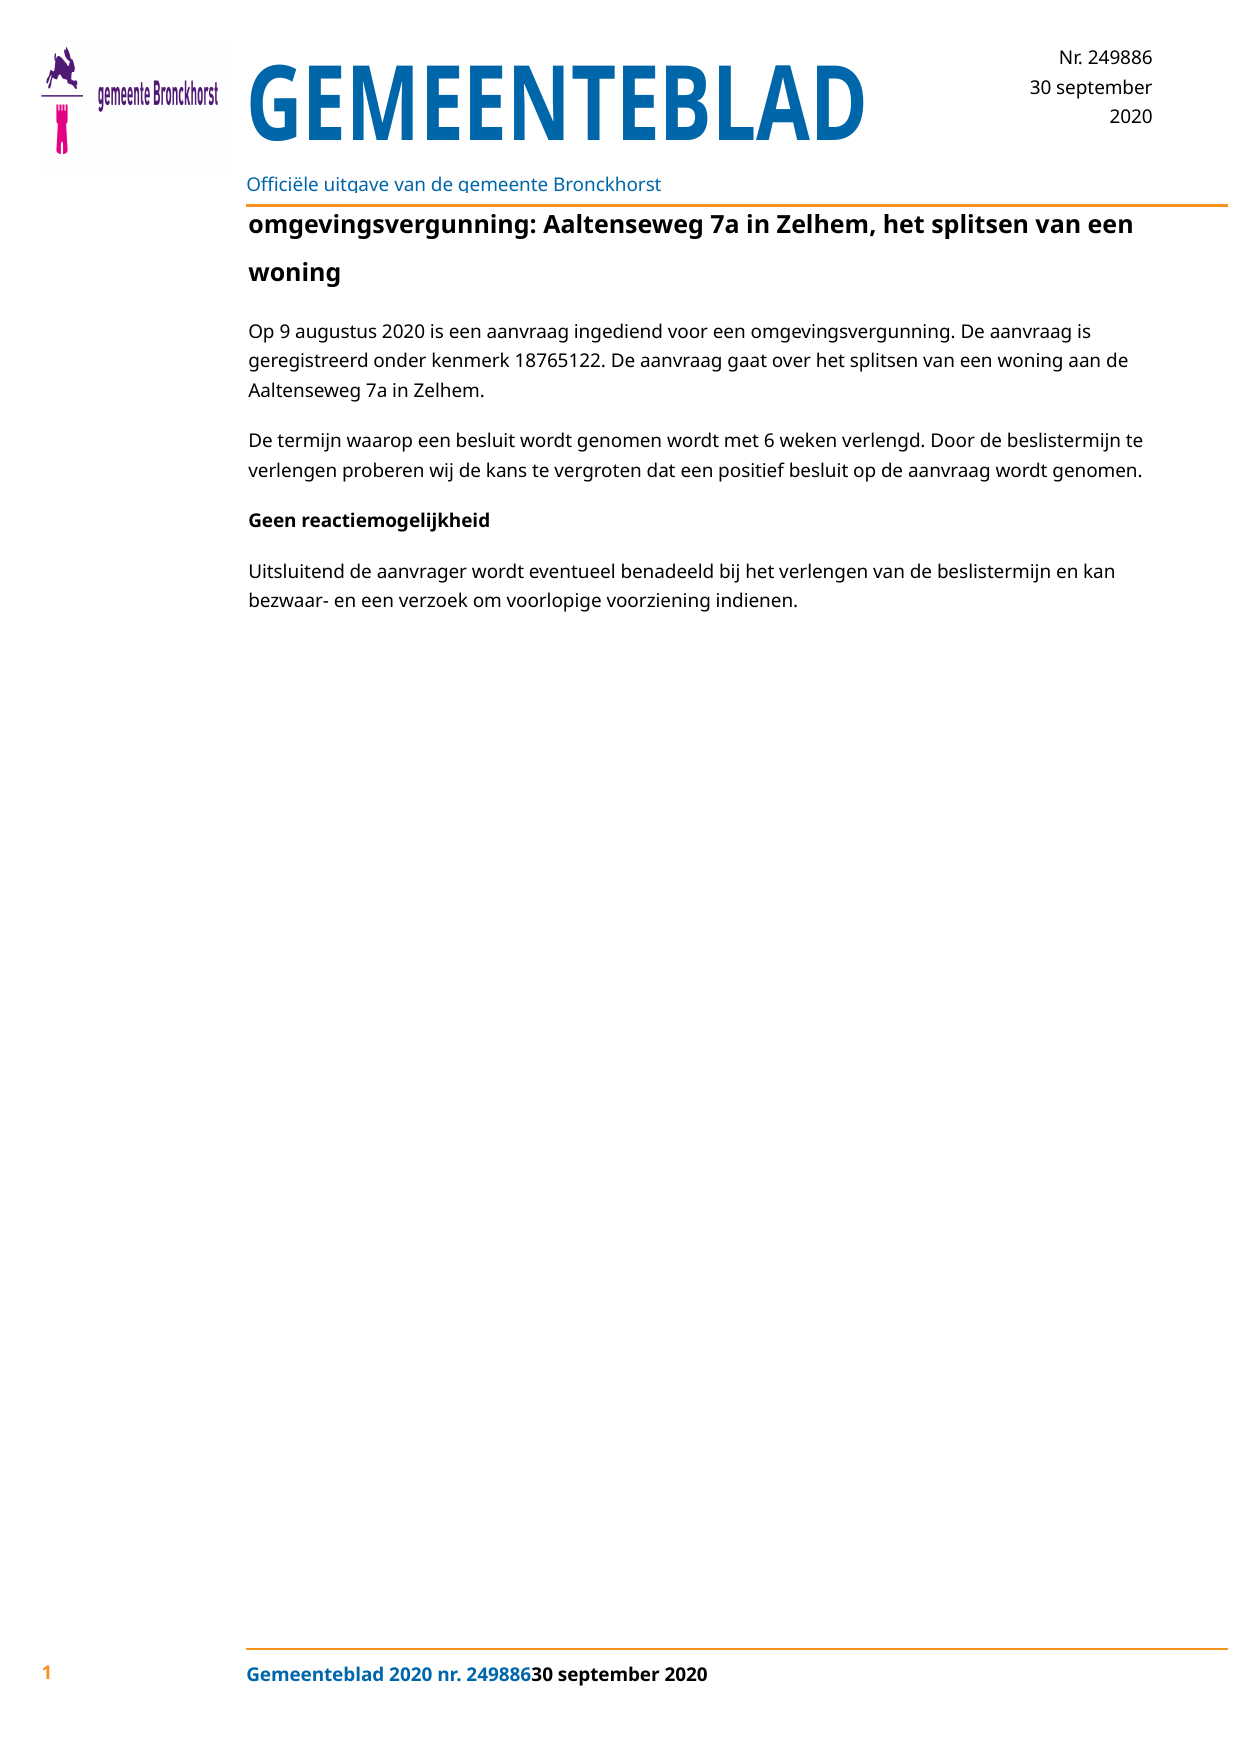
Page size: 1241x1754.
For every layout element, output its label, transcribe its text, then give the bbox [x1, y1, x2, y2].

text Geen reactiemogelijkheid [248, 507, 1152, 533]
picture [41, 47, 231, 172]
text Op 9 augustus 2020 is een aanvraag ingediend voor een omgevingsvergunning. De aanvraag is geregistreerd onder kenmerk 18765122. De aanvraag gaat over het splitsen van een woning aan de Aaltenseweg 7a in Zelhem. [248, 318, 1152, 403]
text Uitsluitend de aanvrager wordt eventueel benadeeld bij het verlengen van de beslistermijn en kan bezwaar- en een verzoek om voorlopige voorziening indienen. [248, 558, 1152, 613]
text omgevingsvergunning: Aaltenseweg 7a in Zelhem, het splitsen van een woning [248, 207, 1152, 288]
text De termijn waarop een besluit wordt genomen wordt met 6 weken verlengd. Door de beslistermijn te verlengen proberen wij de kans te vergroten dat een positief besluit op de aanvraag wordt genomen. [248, 427, 1152, 483]
